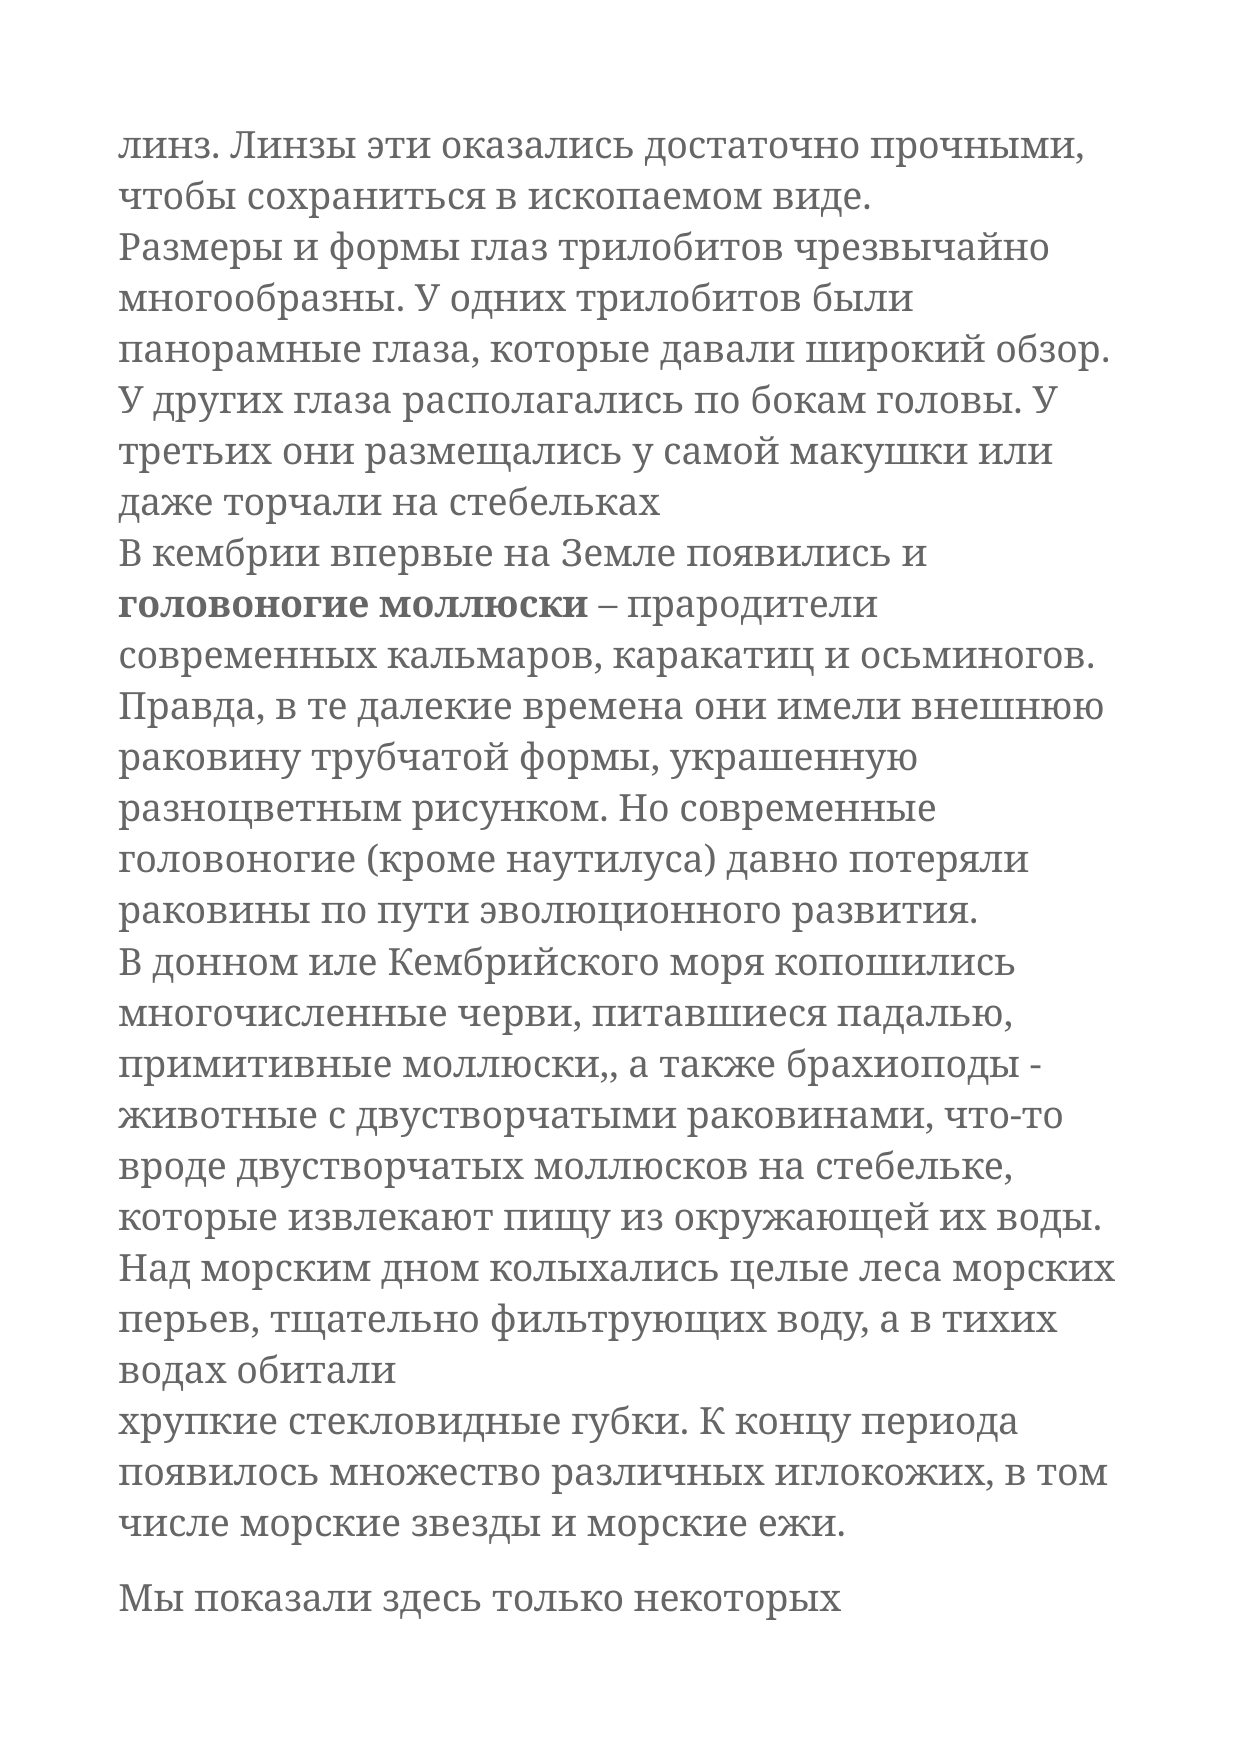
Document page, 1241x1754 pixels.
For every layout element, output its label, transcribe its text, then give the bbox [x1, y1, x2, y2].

text В донном иле Кембрийского моря копошились многочисленные черви, питавшиеся падалью, примитивные моллюски,, а также брахиоподы - животные с двустворчатыми раковинами, что-то вроде двустворчатых моллюсков на стебельке, которые извлекают пищу из окружающей их воды. Над морским дном колыхались целые леса морских перьев, тщательно фильтрующих воду, а в тихих водах обитали хрупкие стекловидные губки. К концу периода появилось множество различных иглокожих, в том числе морские звезды и морские ежи. [118, 935, 1122, 1571]
text Мы показали здесь только некоторых [118, 1571, 1122, 1622]
text линз. Линзы эти оказались достаточно прочными, чтобы сохраниться в ископаемом виде. Размеры и формы глаз трилобитов чрезвычайно многообразны. У одних трилобитов были панорамные глаза, которые давали широкий обзор. У других глаза располагались по бокам головы. У третьих они размещались у самой макушки или даже торчали на стебельках [118, 118, 1122, 526]
text В кембрии впервые на Земле появились и головоногие моллюски – прародители современных кальмаров, каракатиц и осьминогов. Правда, в те далекие времена они имели внешнюю раковину трубчатой формы, украшенную разноцветным рисунком. Но современные головоногие (кроме наутилуса) давно потеряли раковины по пути эволюционного развития. [118, 526, 1122, 935]
